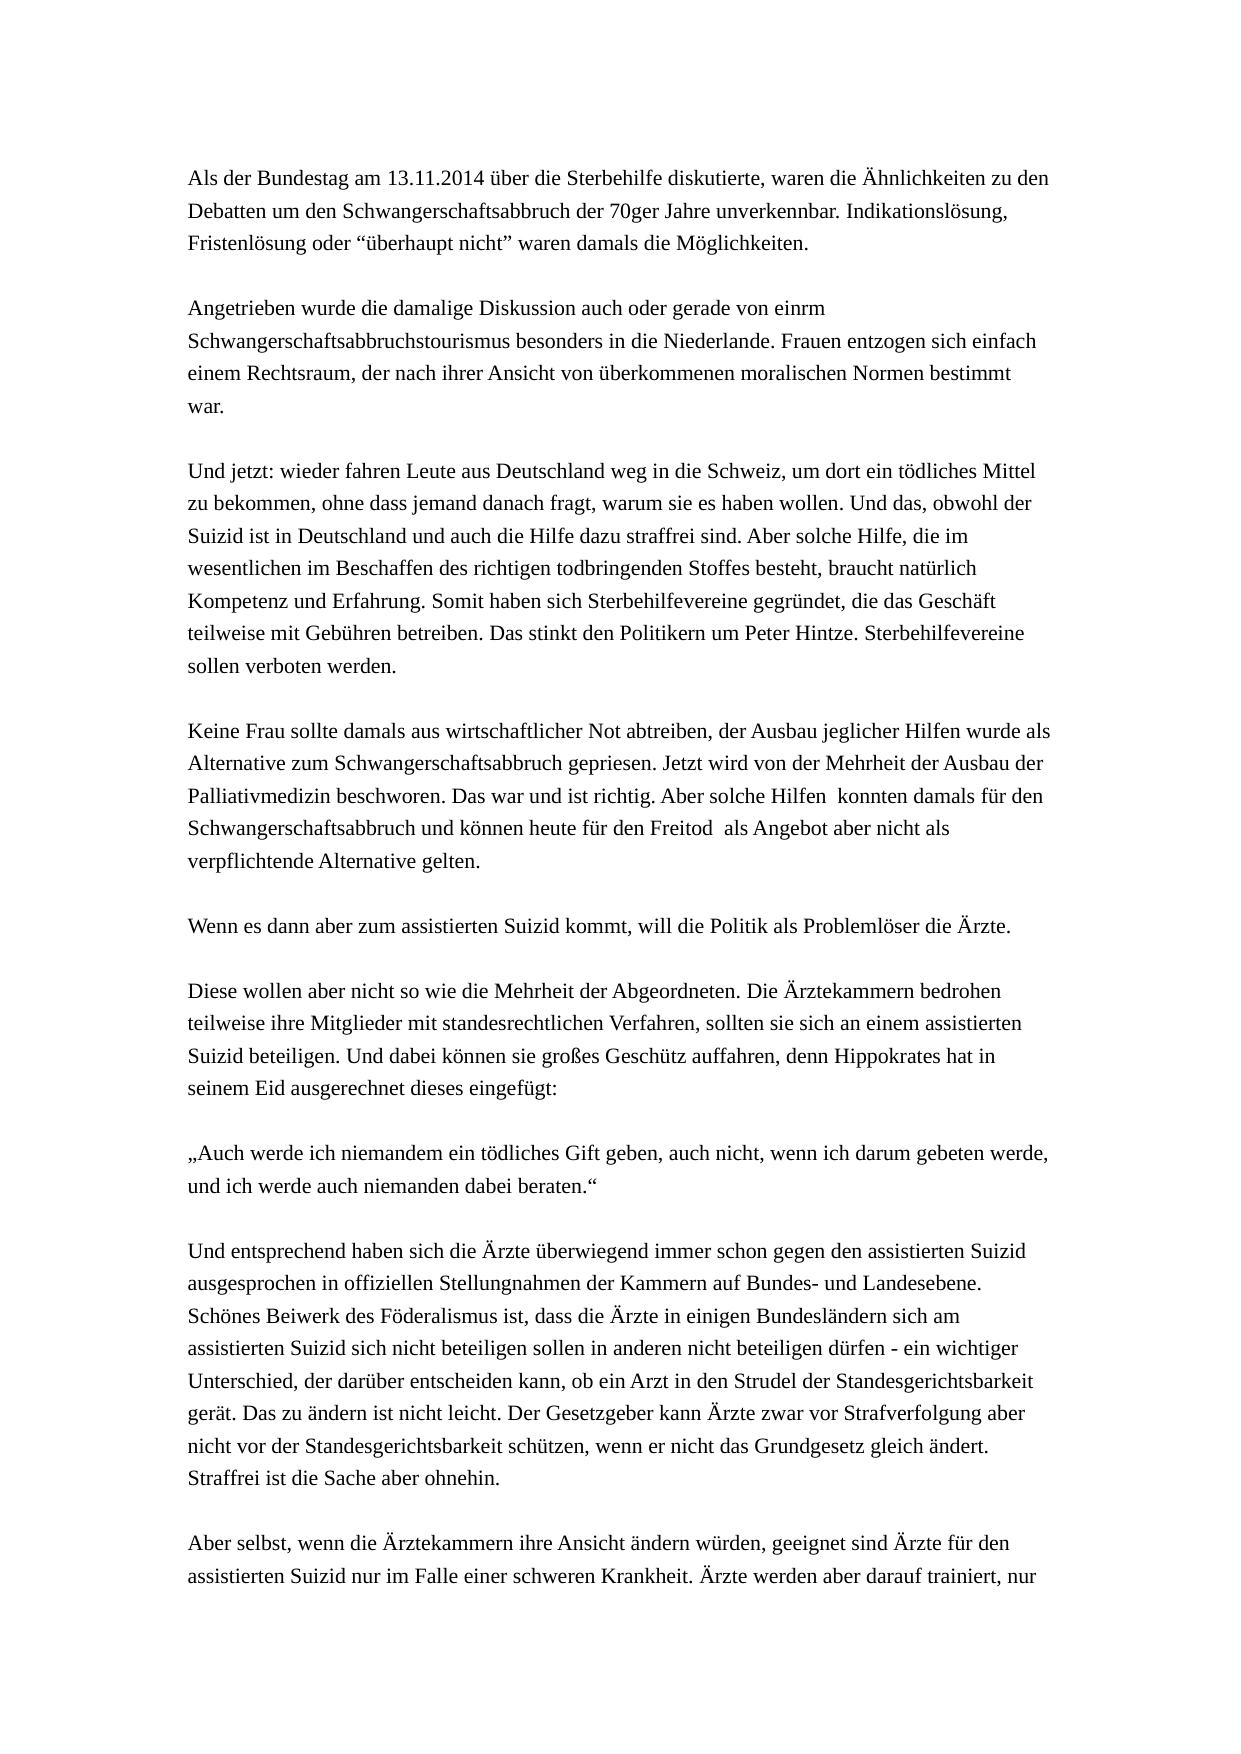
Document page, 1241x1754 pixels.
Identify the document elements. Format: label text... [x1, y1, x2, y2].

text Als der Bundestag am 13.11.2014 über die Sterbehilfe diskutierte, waren die Ähnlichkeiten zu den Debatten um den Schwangerschaftsabbruch der 70ger Jahre unverkennbar. Indikationslösung, Fristenlösung oder “überhaupt nicht” waren damals die Möglichkeiten. [187, 162, 1053, 259]
text Wenn es dann aber zum assistierten Suizid kommt, will die Politik als Problemlöser die Ärzte. [187, 909, 1053, 942]
text Und jetzt: wieder fahren Leute aus Deutschland weg in die Schweiz, um dort ein tödliches Mittel zu bekommen, ohne dass jemand danach fragt, warum sie es haben wollen. Und das, obwohl der Suizid ist in Deutschland und auch die Hilfe dazu straffrei sind. Aber solche Hilfe, die im wesentlichen im Beschaffen des richtigen todbringenden Stoffes besteht, braucht natürlich Kompetenz und Erfahrung. Somit haben sich Sterbehilfevereine gegründet, die das Geschäft teilweise mit Gebühren betreiben. Das stinkt den Politikern um Peter Hintze. Sterbehilfevereine sollen verboten werden. [187, 454, 1053, 682]
text Angetrieben wurde die damalige Diskussion auch oder gerade von einrm Schwangerschaftsabbruchstourismus besonders in die Niederlande. Frauen entzogen sich einfach einem Rechtsraum, der nach ihrer Ansicht von überkommenen moralischen Normen bestimmt war. [187, 292, 1053, 422]
text Keine Frau sollte damals aus wirtschaftlicher Not abtreiben, der Ausbau jeglicher Hilfen wurde als Alternative zum Schwangerschaftsabbruch gepriesen. Jetzt wird von der Mehrheit der Ausbau der Palliativmedizin beschworen. Das war und ist richtig. Aber solche Hilfen konnten damals für den Schwangerschaftsabbruch und können heute für den Freitod als Angebot aber nicht als verpflichtende Alternative gelten. [187, 714, 1053, 877]
text „Auch werde ich niemandem ein tödliches Gift geben, auch nicht, wenn ich darum gebeten werde, und ich werde auch niemanden dabei beraten.“ [187, 1137, 1053, 1202]
text Aber selbst, wenn die Ärztekammern ihre Ansicht ändern würden, geeignet sind Ärzte für den assistierten Suizid nur im Falle einer schweren Krankheit. Ärzte werden aber darauf trainiert, nur [187, 1527, 1053, 1592]
text Diese wollen aber nicht so wie die Mehrheit der Abgeordneten. Die Ärztekammern bedrohen teilweise ihre Mitglieder mit standesrechtlichen Verfahren, sollten sie sich an einem assistierten Suizid beteiligen. Und dabei können sie großes Geschütz auffahren, denn Hippokrates hat in seinem Eid ausgerechnet dieses eingefügt: [187, 974, 1053, 1104]
text Und entsprechend haben sich die Ärzte überwiegend immer schon gegen den assistierten Suizid ausgesprochen in offiziellen Stellungnahmen der Kammern auf Bundes- und Landesebene. Schönes Beiwerk des Föderalismus ist, dass die Ärzte in einigen Bundesländern sich am assistierten Suizid sich nicht beteiligen sollen in anderen nicht beteiligen dürfen - ein wichtiger Unterschied, der darüber entscheiden kann, ob ein Arzt in den Strudel der Standesgerichtsbarkeit gerät. Das zu ändern ist nicht leicht. Der Gesetzgeber kann Ärzte zwar vor Strafverfolgung aber nicht vor der Standesgerichtsbarkeit schützen, wenn er nicht das Grundgesetz gleich ändert. Straffrei ist die Sache aber ohnehin. [187, 1234, 1053, 1494]
